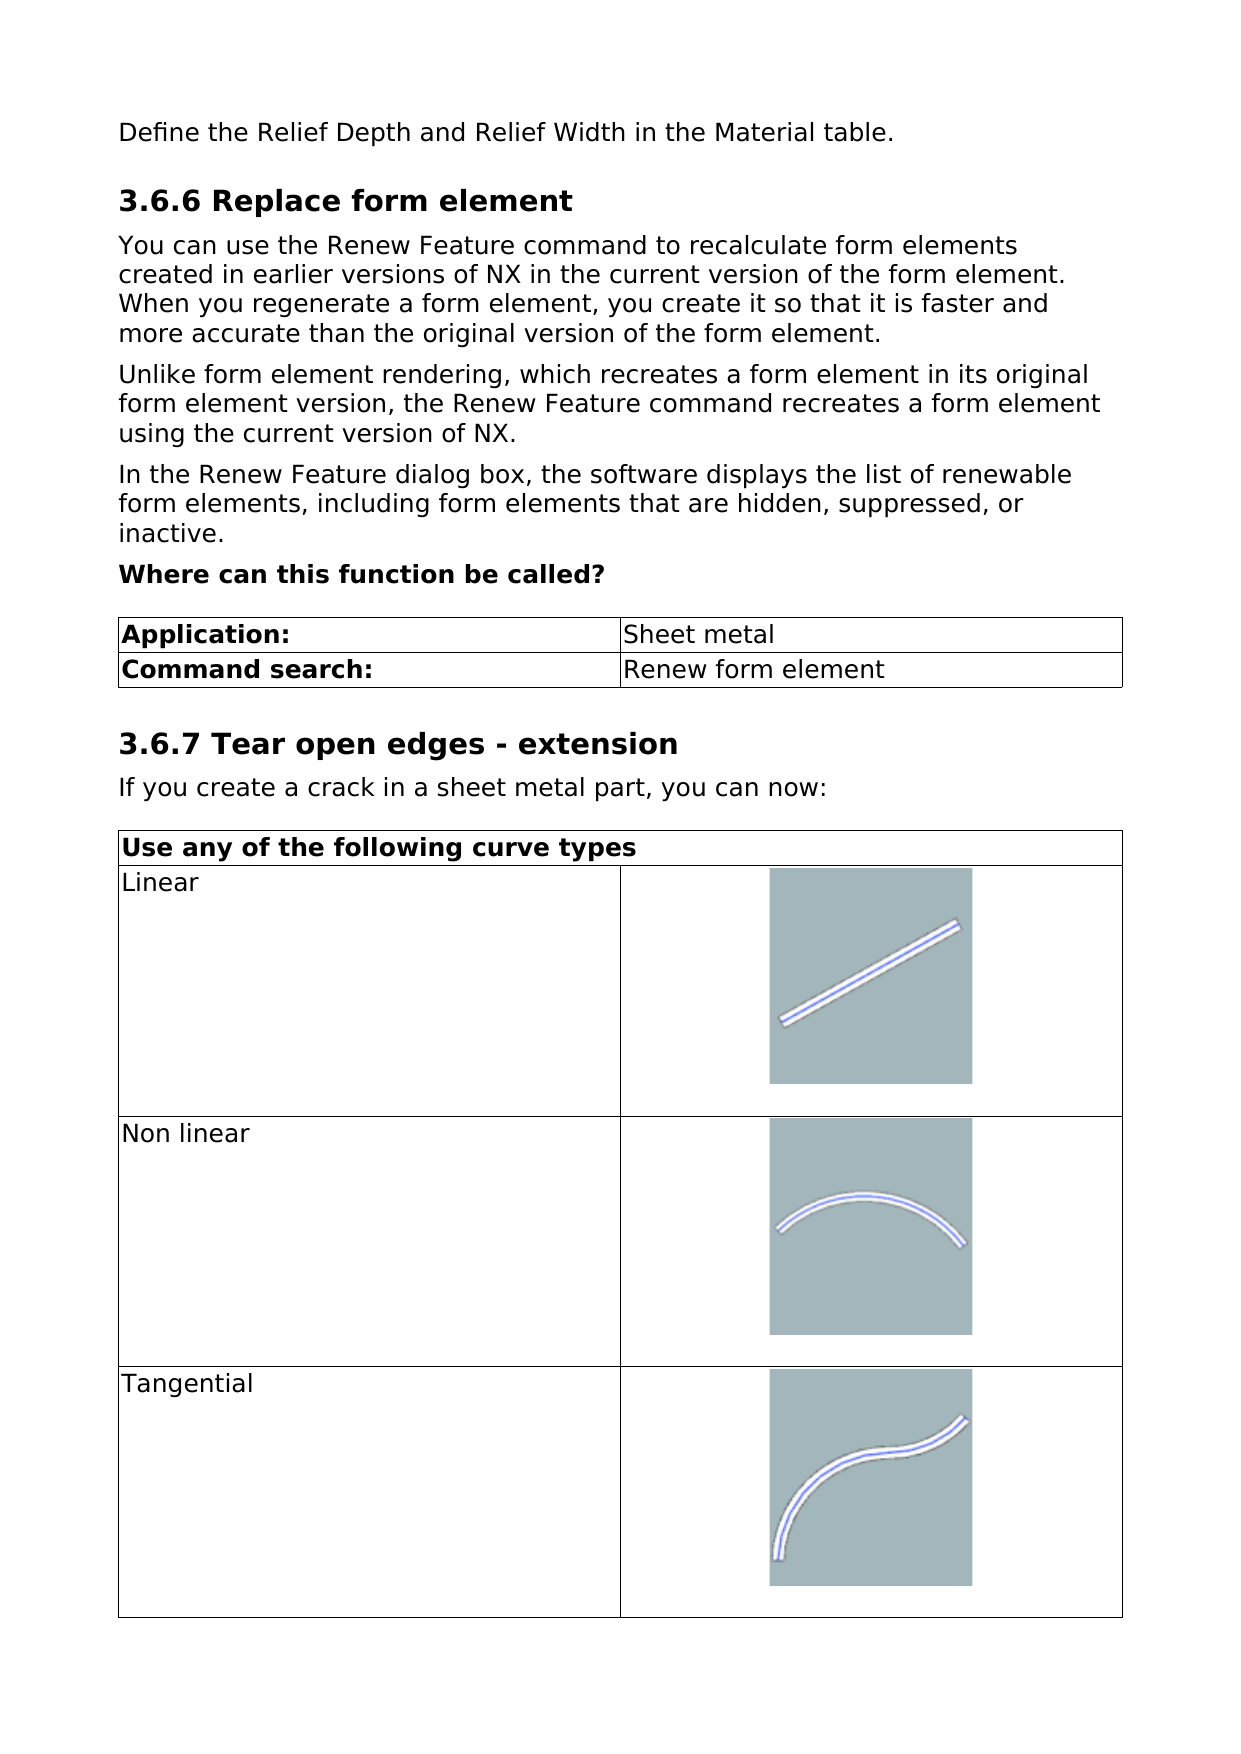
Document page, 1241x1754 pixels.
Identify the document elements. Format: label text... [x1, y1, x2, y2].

table_cell [621, 1367, 1122, 1617]
text Where can this function be called? [118, 560, 1122, 589]
table_cell Non linear [119, 1117, 620, 1366]
picture [769, 868, 973, 1084]
picture [769, 1118, 973, 1335]
table_cell Command search: [119, 653, 620, 687]
picture [769, 1369, 973, 1586]
subtitle 3.6.6 Replace form element [118, 185, 1122, 219]
table_header Sheet metal [621, 618, 1122, 652]
table_cell Linear [119, 866, 620, 1116]
subtitle 3.6.7 Tear open edges - extension [118, 727, 1122, 761]
text You can use the Renew Feature command to recalculate form elements created in earlier versions of NX in the current version of the form element. When you regenerate a form element, you create it so that it is faster and more accurate than the original version of the form element. [118, 231, 1122, 348]
text Define the Relief Depth and Relief Width in the Material table. [118, 118, 1122, 147]
text If you create a crack in a sheet metal part, you can now: [118, 773, 1122, 803]
table_cell [621, 1117, 1122, 1366]
table_header Use any of the following curve types [119, 831, 1122, 865]
table_cell Renew form element [621, 653, 1122, 687]
table_header Application: [119, 618, 620, 652]
text Unlike form element rendering, which recreates a form element in its original form element version, the Renew Feature command recreates a form element using the current version of NX. [118, 360, 1122, 448]
table_cell Tangential [119, 1367, 620, 1617]
table_cell [621, 866, 1122, 1116]
text In the Renew Feature dialog box, the software displays the list of renewable form elements, including form elements that are hidden, suppressed, or inactive. [118, 460, 1122, 548]
